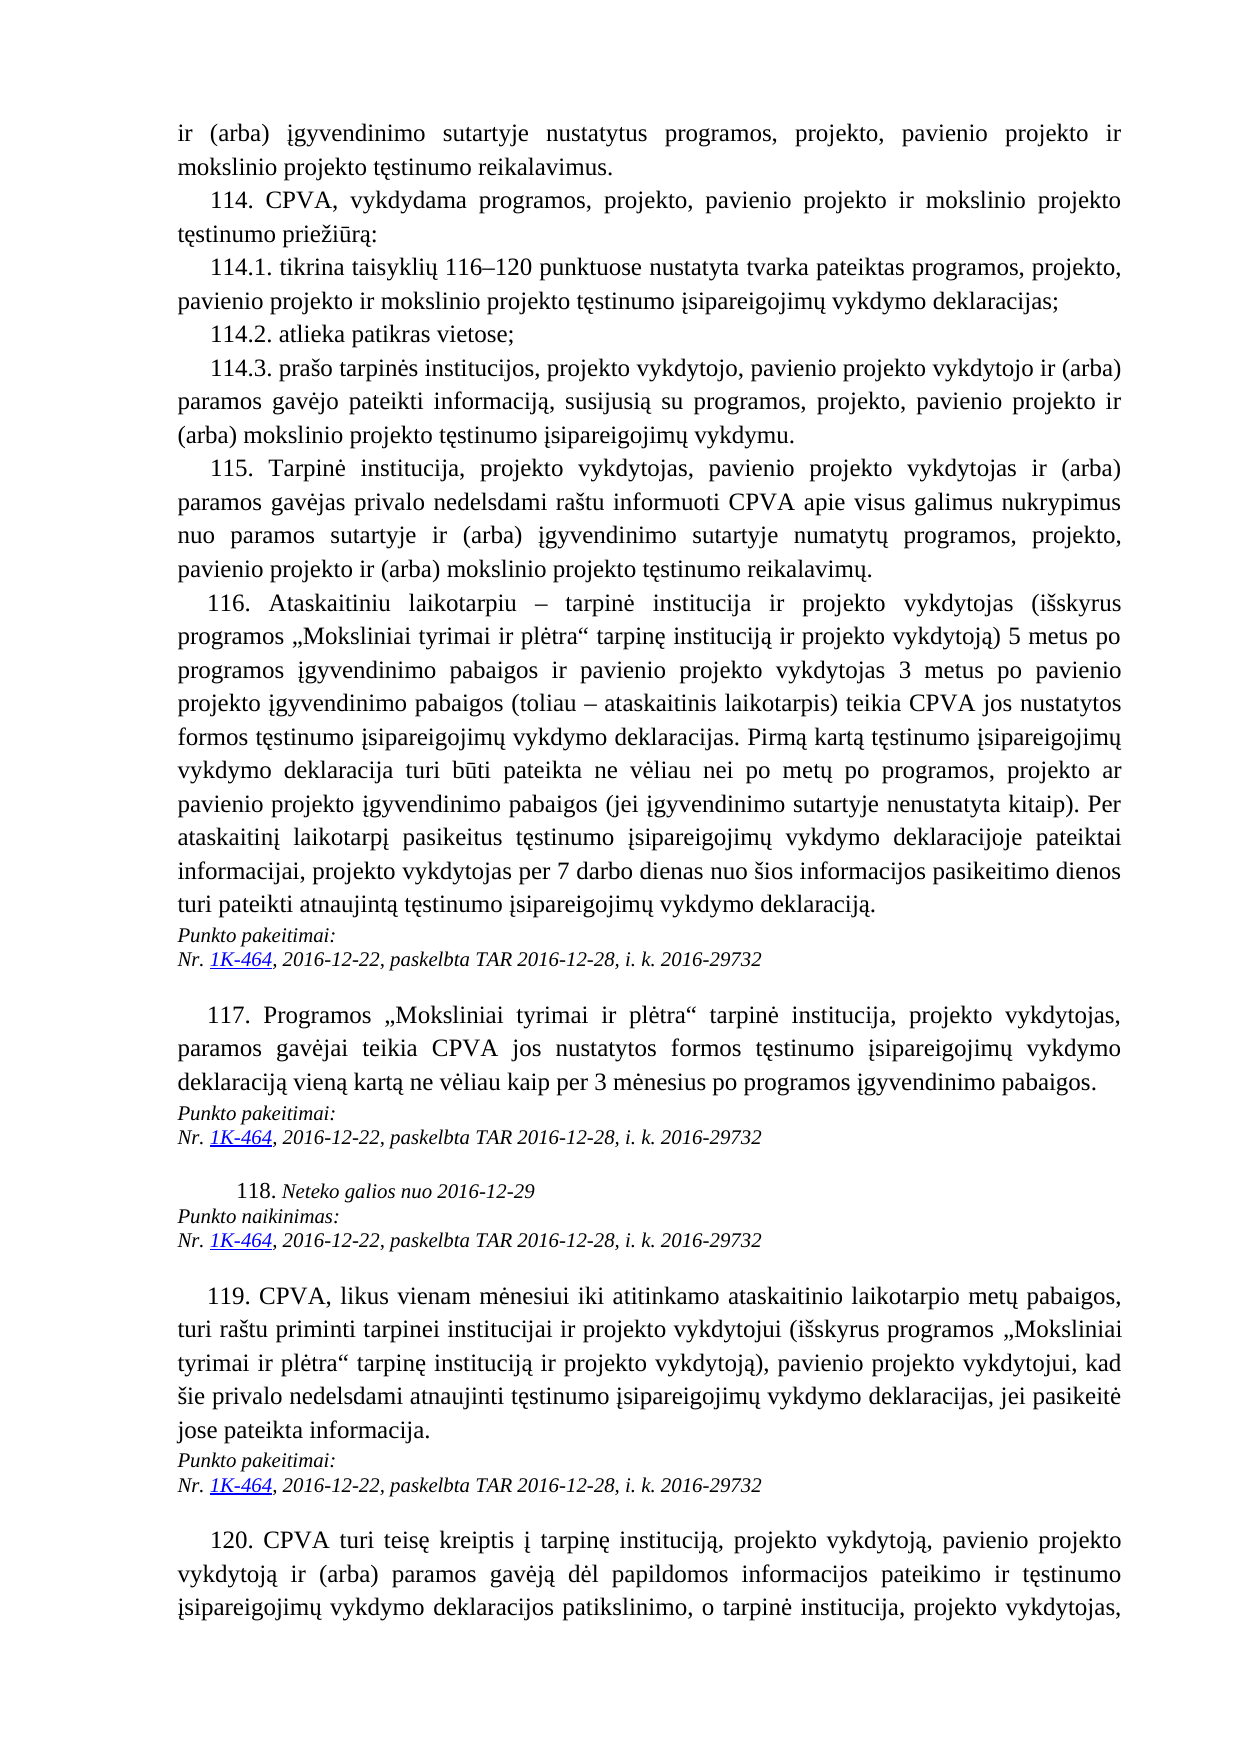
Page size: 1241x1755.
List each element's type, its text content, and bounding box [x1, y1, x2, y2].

text Nr. 1K-464, 2016-12-22, paskelbta TAR 2016-12-28, i. k. 2016-29732 [177, 1228, 1122, 1252]
text Nr. 1K-464, 2016-12-22, paskelbta TAR 2016-12-28, i. k. 2016-29732 [177, 1125, 1122, 1149]
text 114.1. tikrina taisyklių 116–120 punktuose nustatyta tvarka pateiktas programos, projekto, pavienio projekto ir mokslinio projekto tęstinumo įsipareigojimų vykdymo deklaracijas; [177, 252, 1122, 314]
text 115. Tarpinė institucija, projekto vykdytojas, pavienio projekto vykdytojas ir (arba) paramos gavėjas privalo nedelsdami raštu informuoti CPVA apie visus galimus nukrypimus nuo paramos sutartyje ir (arba) įgyvendinimo sutartyje numatytų programos, projekto, pavienio projekto ir (arba) mokslinio projekto tęstinumo reikalavimų. [177, 453, 1122, 583]
text Punkto pakeitimai: [177, 1448, 1122, 1472]
text 120. CPVA turi teisę kreiptis į tarpinę instituciją, projekto vykdytoją, pavienio projekto vykdytoją ir (arba) paramos gavėją dėl papildomos informacijos pateikimo ir tęstinumo įsipareigojimų vykdymo deklaracijos patikslinimo, o tarpinė institucija, projekto vykdytojas, [177, 1525, 1122, 1621]
text ir (arba) įgyvendinimo sutartyje nustatytus programos, projekto, pavienio projekto ir mokslinio projekto tęstinumo reikalavimus. [177, 118, 1122, 180]
text 119. CPVA, likus vienam mėnesiui iki atitinkamo ataskaitinio laikotarpio metų pabaigos, turi raštu priminti tarpinei institucijai ir projekto vykdytojui (išskyrus programos „Moksliniai tyrimai ir plėtra“ tarpinę instituciją ir projekto vykdytoją), pavienio projekto vykdytojui, kad šie privalo nedelsdami atnaujinti tęstinumo įsipareigojimų vykdymo deklaracijas, jei pasikeitė jose pateikta informacija. [177, 1281, 1122, 1444]
text Punkto naikinimas: [177, 1204, 1122, 1228]
text 114. CPVA, vykdydama programos, projekto, pavienio projekto ir mokslinio projekto tęstinumo priežiūrą: [177, 185, 1122, 247]
text Nr. 1K-464, 2016-12-22, paskelbta TAR 2016-12-28, i. k. 2016-29732 [177, 947, 1122, 971]
text 117. Programos „Moksliniai tyrimai ir plėtra“ tarpinė institucija, projekto vykdytojas, paramos gavėjai teikia CPVA jos nustatytos formos tęstinumo įsipareigojimų vykdymo deklaraciją vieną kartą ne vėliau kaip per 3 mėnesius po programos įgyvendinimo pabaigos. [177, 1000, 1122, 1096]
text 114.3. prašo tarpinės institucijos, projekto vykdytojo, pavienio projekto vykdytojo ir (arba) paramos gavėjo pateikti informaciją, susijusią su programos, projekto, pavienio projekto ir (arba) mokslinio projekto tęstinumo įsipareigojimų vykdymu. [177, 353, 1122, 449]
text 114.2. atlieka patikras vietose; [177, 319, 1122, 348]
text 116. Ataskaitiniu laikotarpiu – tarpinė institucija ir projekto vykdytojas (išskyrus programos „Moksliniai tyrimai ir plėtra“ tarpinę instituciją ir projekto vykdytoją) 5 metus po programos įgyvendinimo pabaigos ir pavienio projekto vykdytojas 3 metus po pavienio projekto įgyvendinimo pabaigos (toliau – ataskaitinis laikotarpis) teikia CPVA jos nustatytos formos tęstinumo įsipareigojimų vykdymo deklaracijas. Pirmą kartą tęstinumo įsipareigojimų vykdymo deklaracija turi būti pateikta ne vėliau nei po metų po programos, projekto ar pavienio projekto įgyvendinimo pabaigos (jei įgyvendinimo sutartyje nenustatyta kitaip). Per ataskaitinį laikotarpį pasikeitus tęstinumo įsipareigojimų vykdymo deklaracijoje pateiktai informacijai, projekto vykdytojas per 7 darbo dienas nuo šios informacijos pasikeitimo dienos turi pateikti atnaujintą tęstinumo įsipareigojimų vykdymo deklaraciją. [177, 588, 1122, 918]
text Punkto pakeitimai: [177, 923, 1122, 947]
text Nr. 1K-464, 2016-12-22, paskelbta TAR 2016-12-28, i. k. 2016-29732 [177, 1472, 1122, 1497]
text Punkto pakeitimai: [177, 1101, 1122, 1125]
text 118. Neteko galios nuo 2016-12-29 [177, 1177, 1122, 1204]
